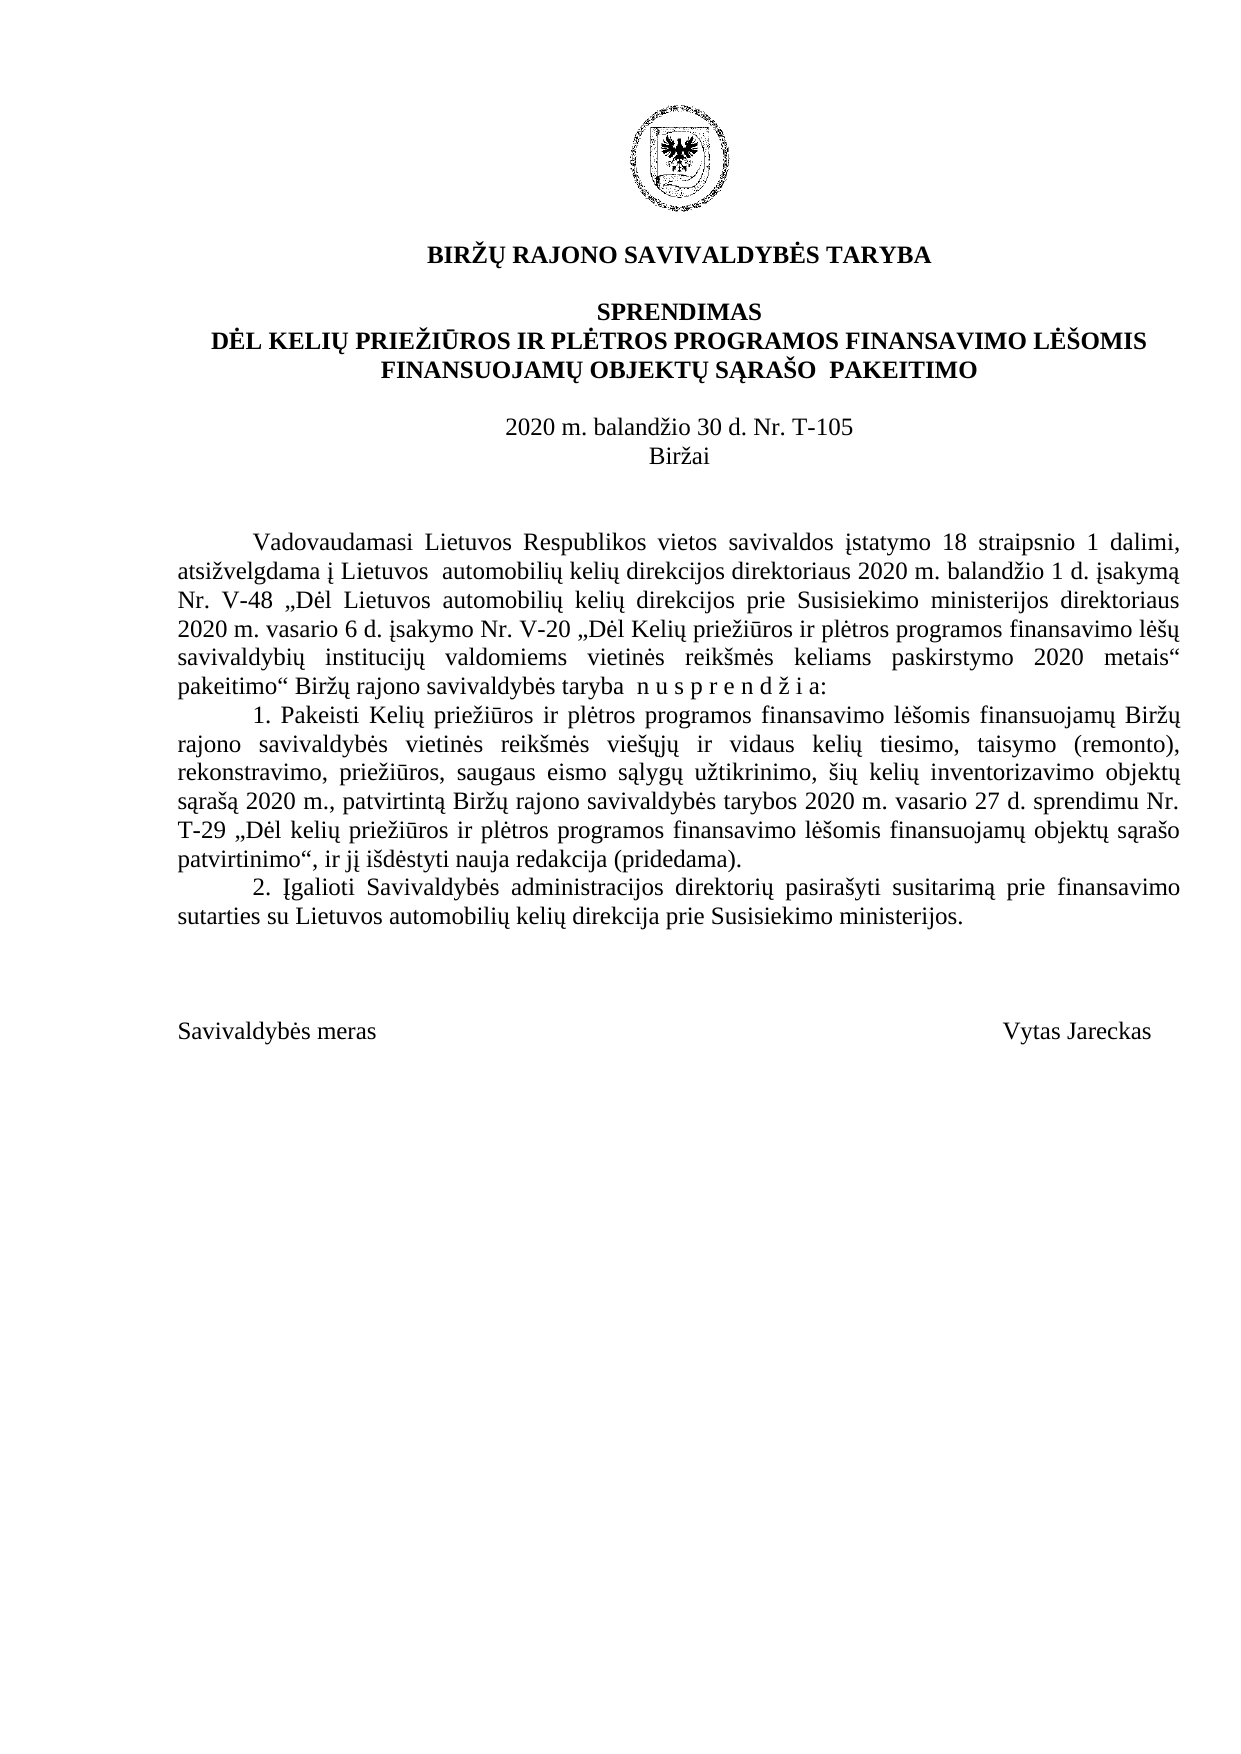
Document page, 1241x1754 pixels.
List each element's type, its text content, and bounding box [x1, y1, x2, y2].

text Biržai [177, 441, 1181, 470]
text BIRŽŲ RAJONO SAVIVALDYBĖS TARYBA [177, 240, 1181, 269]
text 1. Pakeisti Kelių priežiūros ir plėtros programos finansavimo lėšomis finansuojamų Biržų rajono savivaldybės vietinės reikšmės viešųjų ir vidaus kelių tiesimo, taisymo (remonto), rekonstravimo, priežiūros, saugaus eismo sąlygų užtikrinimo, šių kelių inventorizavimo objektų sąrašą 2020 m., patvirtintą Biržų rajono savivaldybės tarybos 2020 m. vasario 27 d. sprendimu Nr. T-29 „Dėl kelių priežiūros ir plėtros programos finansavimo lėšomis finansuojamų objektų sąrašo patvirtinimo“, ir jį išdėstyti nauja redakcija (pridedama). [177, 700, 1181, 872]
text Vadovaudamasi Lietuvos Respublikos vietos savivaldos įstatymo 18 straipsnio 1 dalimi, atsižvelgdama į Lietuvos automobilių kelių direkcijos direktoriaus 2020 m. balandžio 1 d. įsakymą Nr. V-48 „Dėl Lietuvos automobilių kelių direkcijos prie Susisiekimo ministerijos direktoriaus 2020 m. vasario 6 d. įsakymo Nr. V-20 „Dėl Kelių priežiūros ir plėtros programos finansavimo lėšų savivaldybių institucijų valdomiems vietinės reikšmės keliams paskirstymo 2020 metais“ pakeitimo“ Biržų rajono savivaldybės taryba n u s p r e n d ž i a: [177, 527, 1181, 700]
text SPRENDIMAS [177, 297, 1181, 326]
text DĖL KELIŲ PRIEŽIŪROS IR PLĖTROS PROGRAMOS FINANSAVIMO LĖŠOMIS FINANSUOJAMŲ OBJEKTŲ SĄRAŠO PAKEITIMO [177, 326, 1181, 384]
text Savivaldybės meras Vytas Jareckas [177, 1016, 1181, 1045]
text 2020 m. balandžio 30 d. Nr. T-105 [177, 412, 1181, 441]
text 2. Įgalioti Savivaldybės administracijos direktorių pasirašyti susitarimą prie finansavimo sutarties su Lietuvos automobilių kelių direkcija prie Susisiekimo ministerijos. [177, 872, 1181, 930]
